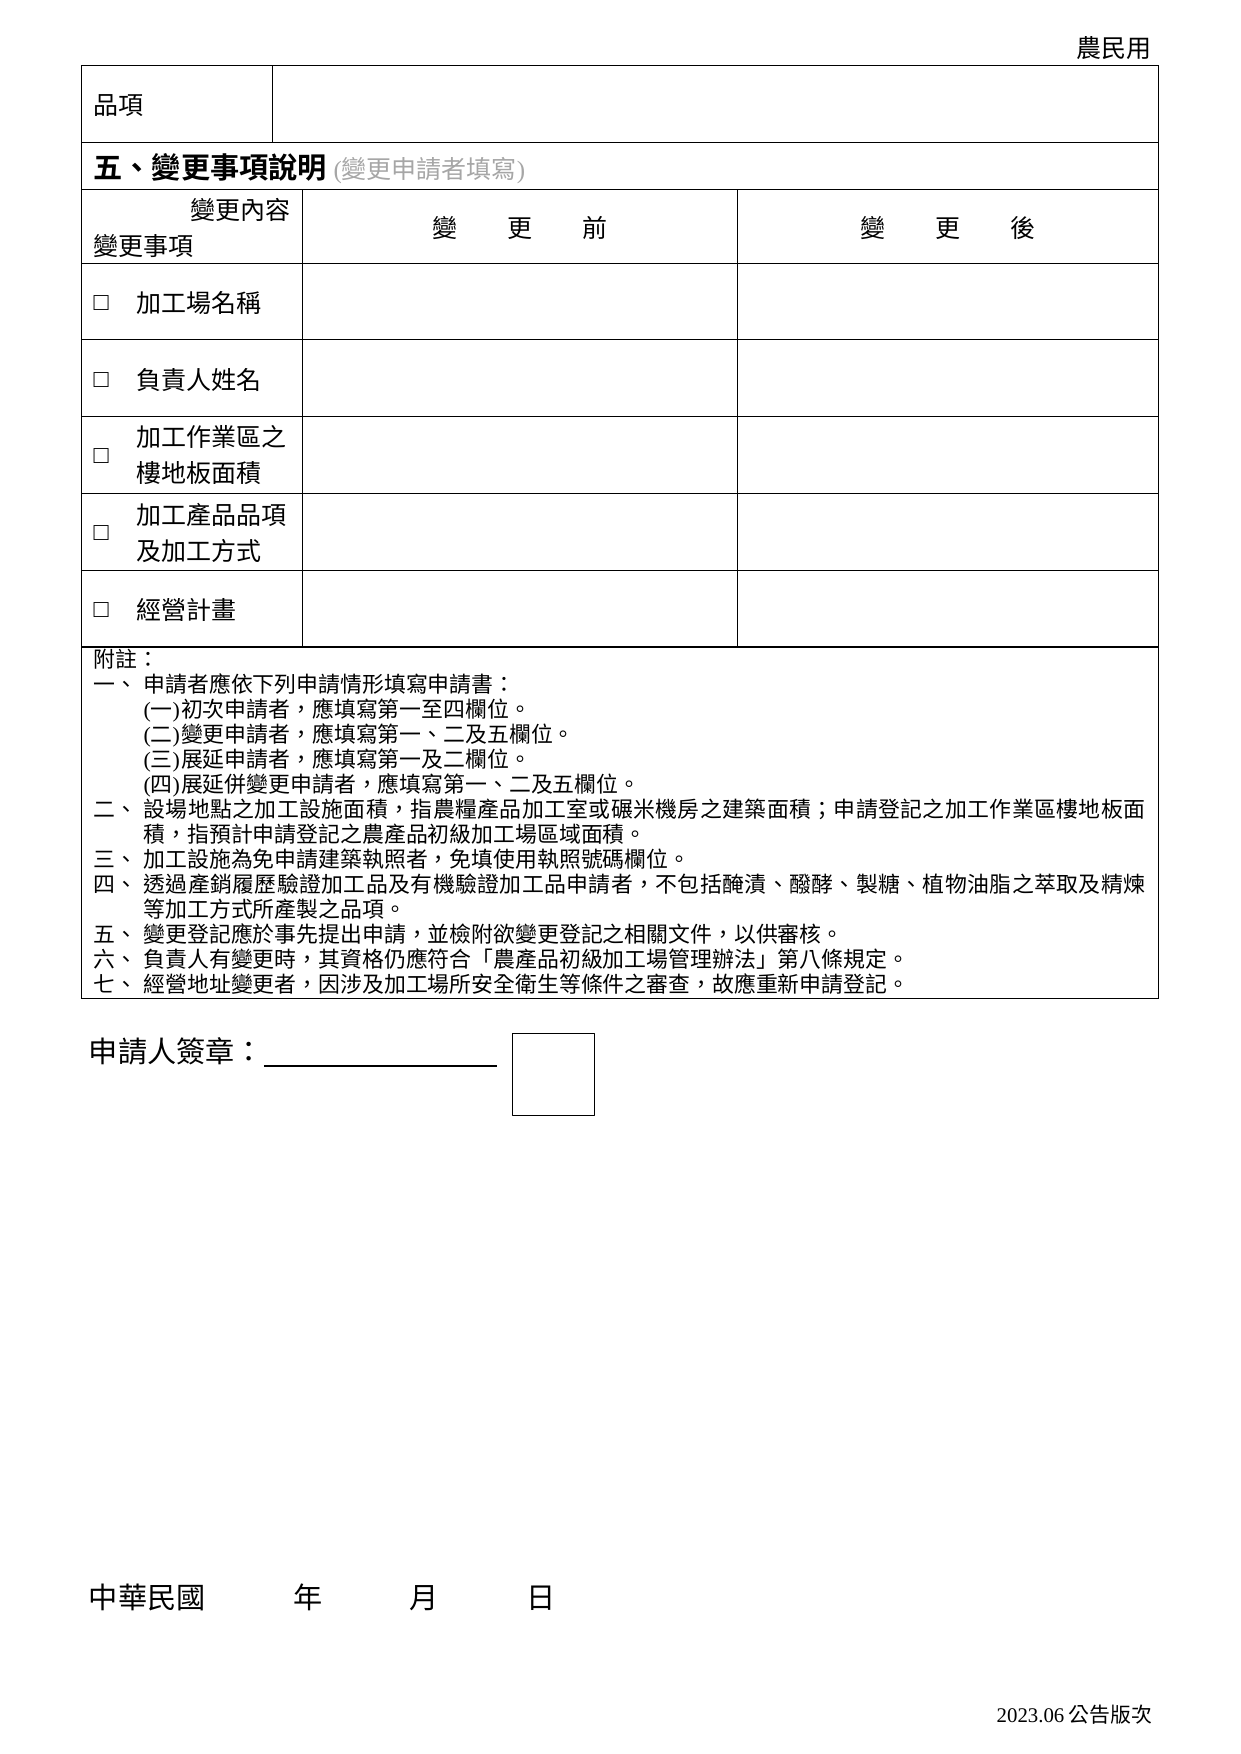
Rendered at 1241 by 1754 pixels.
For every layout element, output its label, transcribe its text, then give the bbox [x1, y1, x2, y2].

table_cell □ [82, 571, 125, 646]
table_cell 經營計畫 [125, 571, 302, 646]
table_cell [303, 494, 737, 570]
table_cell [303, 417, 737, 493]
table_cell [303, 340, 737, 416]
table_cell □ [82, 417, 125, 493]
text 申請人簽章： [89, 1029, 1152, 1071]
table_cell 變 更 前 [303, 190, 737, 263]
table_cell □ [82, 340, 125, 416]
table_cell [273, 66, 1158, 142]
table_cell 五、變更事項說明 (變更申請者填寫) [82, 143, 1158, 189]
table_cell [738, 571, 1158, 646]
table_cell [738, 340, 1158, 416]
table_cell 負責人姓名 [125, 340, 302, 416]
text 中華民國 年 月 日 [89, 1574, 1152, 1617]
table_cell 附註： 申請者應依下列申請情形填寫申請書： 初次申請者，應填寫第一至四欄位。 變更申請者，應填寫第一、二及五欄位。 展延申請者，應填寫第一及二欄位。 展延併變更申請者，應填寫第一、二及五欄位。 設場地點之加工設施面積，指農糧產品加工室或碾米機房之建築面積；申請登記之加工作業區樓地板面積，指預計申請登記之農產品初級加工場區域面積。 加工設施為免申請建築執照者，免填使用執照號碼欄位。 透過產銷履歷驗證加工品及有機驗證加工品申請者，不包括醃漬、醱酵、製糖、植物油脂之萃取及精煉等加工方式所產製之品項。 變更登記應於事先提出申請，並檢附欲變更登記之相關文件，以供審核。 負責人有變更時，其資格仍應符合「農產品初級加工場管理辦法」第八條規定。 經營地址變更者，因涉及加工場所安全衛生等條件之審查，故應重新申請登記。 [82, 648, 1158, 997]
table_cell [303, 571, 737, 646]
table_cell [738, 417, 1158, 493]
table_cell [738, 264, 1158, 339]
table_cell 加工產品品項及加工方式 [125, 494, 302, 570]
table_cell □ [82, 264, 125, 339]
table_cell [738, 494, 1158, 570]
table_cell 加工場名稱 [125, 264, 302, 339]
table_cell □ [82, 494, 125, 570]
table_cell 品項 [82, 66, 272, 142]
table_cell [303, 264, 737, 339]
table_cell 加工作業區之 樓地板面積 [125, 417, 302, 493]
table_cell 變更內容 變更事項 [82, 190, 302, 263]
table_cell 變 更 後 [738, 190, 1158, 263]
